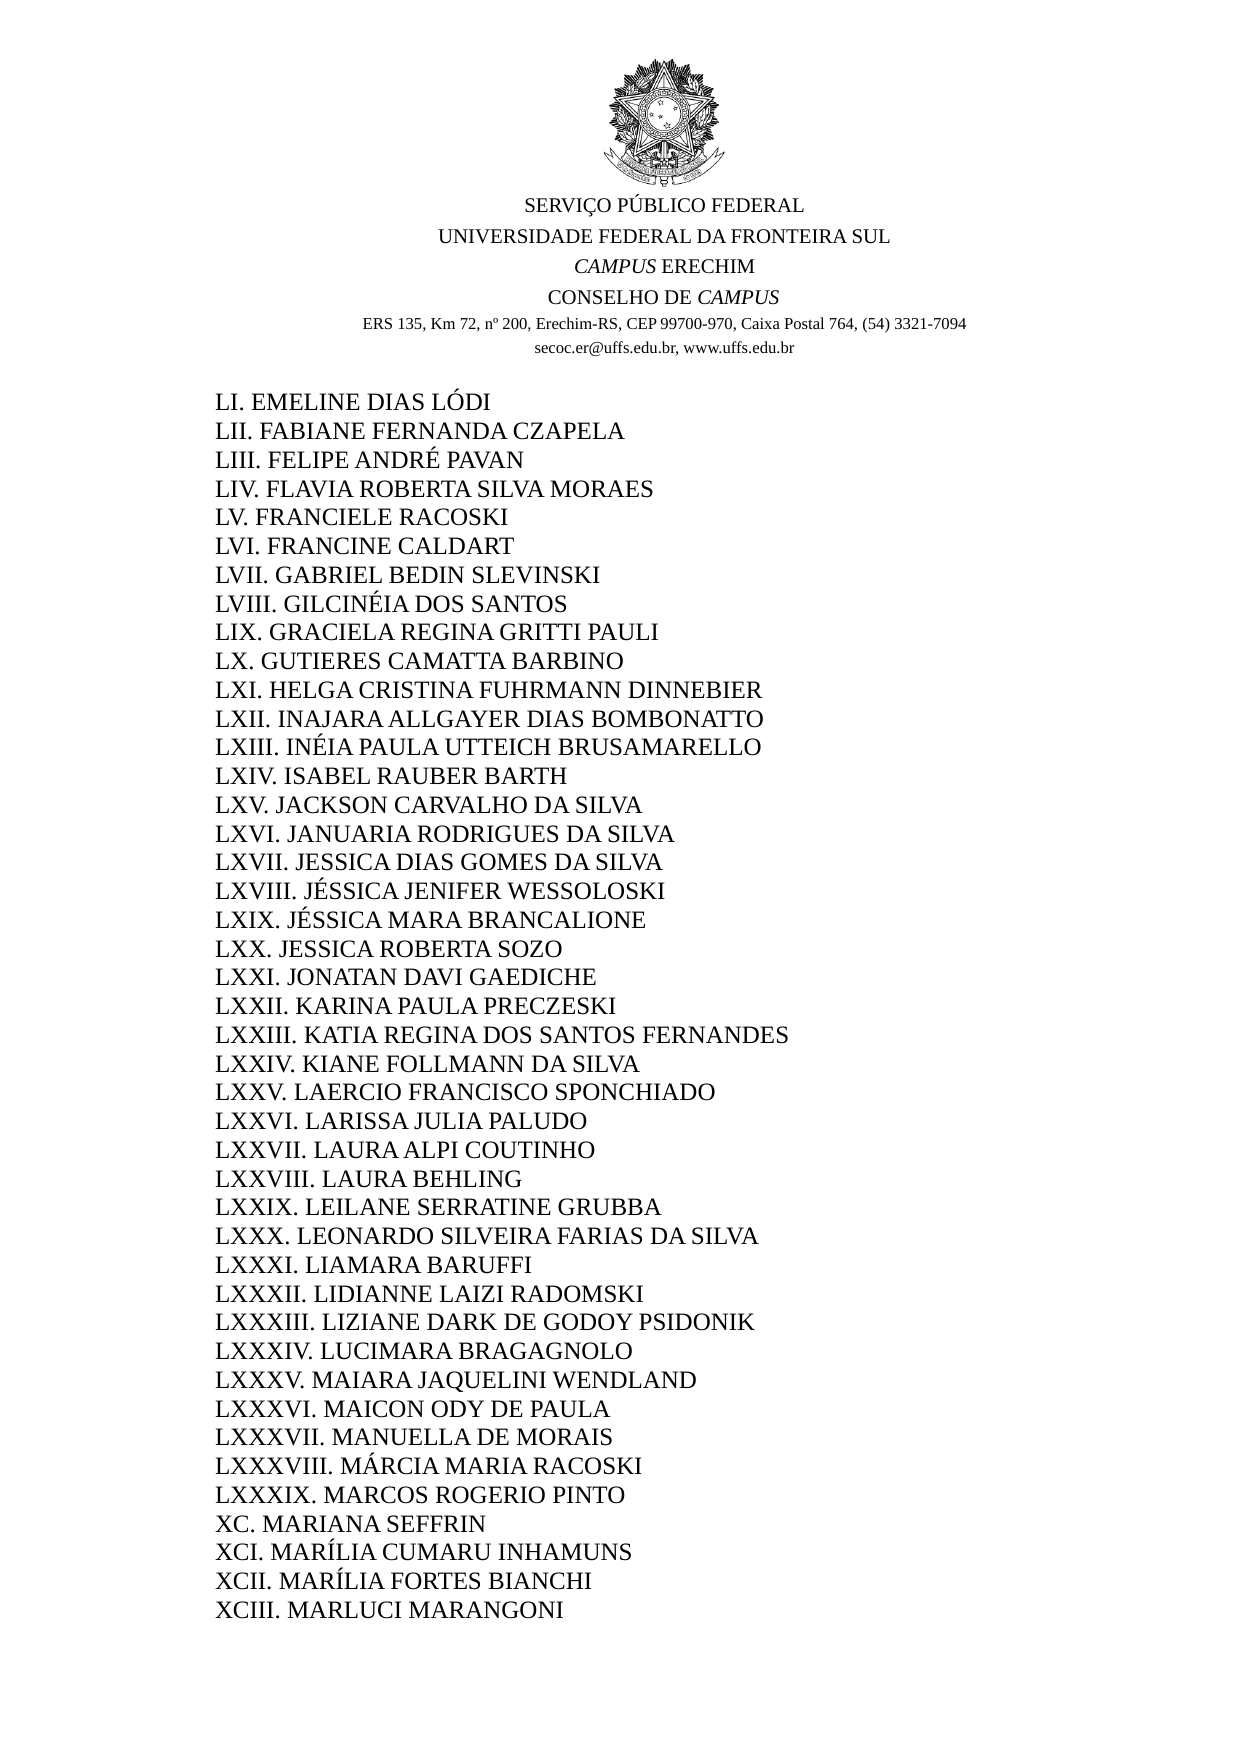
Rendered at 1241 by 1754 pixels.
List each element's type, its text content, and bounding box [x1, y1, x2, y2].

list HELGA CRISTINA FUHRMANN DINNEBIER [215, 675, 1152, 704]
list MARLUCI MARANGONI [215, 1595, 1152, 1624]
list MÁRCIA MARIA RACOSKI [215, 1451, 1152, 1480]
list MARIANA SEFFRIN [215, 1509, 1152, 1537]
list JESSICA ROBERTA SOZO [215, 934, 1152, 962]
list MAIARA JAQUELINI WENDLAND [215, 1365, 1152, 1394]
list LEILANE SERRATINE GRUBBA [215, 1192, 1152, 1221]
list LIAMARA BARUFFI [215, 1250, 1152, 1279]
list LAURA ALPI COUTINHO [215, 1135, 1152, 1164]
list KIANE FOLLMANN DA SILVA [215, 1049, 1152, 1077]
list LIZIANE DARK DE GODOY PSIDONIK [215, 1307, 1152, 1336]
list FRANCINE CALDART [215, 531, 1152, 560]
list JESSICA DIAS GOMES DA SILVA [215, 847, 1152, 876]
list ISABEL RAUBER BARTH [215, 761, 1152, 790]
list FRANCIELE RACOSKI [215, 502, 1152, 531]
list GABRIEL BEDIN SLEVINSKI [215, 560, 1152, 589]
list INAJARA ALLGAYER DIAS BOMBONATTO [215, 704, 1152, 732]
list FELIPE ANDRÉ PAVAN [215, 445, 1152, 474]
list LAURA BEHLING [215, 1164, 1152, 1192]
list MARÍLIA FORTES BIANCHI [215, 1566, 1152, 1595]
list KARINA PAULA PRECZESKI [215, 991, 1152, 1020]
list INÉIA PAULA UTTEICH BRUSAMARELLO [215, 732, 1152, 761]
list JÉSSICA JENIFER WESSOLOSKI [215, 876, 1152, 905]
list MAICON ODY DE PAULA [215, 1394, 1152, 1422]
list JONATAN DAVI GAEDICHE [215, 962, 1152, 991]
list LARISSA JULIA PALUDO [215, 1106, 1152, 1135]
list JACKSON CARVALHO DA SILVA [215, 790, 1152, 819]
list KATIA REGINA DOS SANTOS FERNANDES [215, 1020, 1152, 1049]
list LEONARDO SILVEIRA FARIAS DA SILVA [215, 1221, 1152, 1250]
list LAERCIO FRANCISCO SPONCHIADO [215, 1077, 1152, 1106]
list FABIANE FERNANDA CZAPELA [215, 416, 1152, 445]
list JANUARIA RODRIGUES DA SILVA [215, 819, 1152, 847]
list MARÍLIA CUMARU INHAMUNS [215, 1537, 1152, 1566]
list MANUELLA DE MORAIS [215, 1422, 1152, 1451]
list LUCIMARA BRAGAGNOLO [215, 1336, 1152, 1365]
list GUTIERES CAMATTA BARBINO [215, 646, 1152, 675]
list GILCINÉIA DOS SANTOS [215, 589, 1152, 617]
list FLAVIA ROBERTA SILVA MORAES [215, 474, 1152, 502]
list LIDIANNE LAIZI RADOMSKI [215, 1279, 1152, 1307]
list MARCOS ROGERIO PINTO [215, 1480, 1152, 1509]
list JÉSSICA MARA BRANCALIONE [215, 905, 1152, 934]
list GRACIELA REGINA GRITTI PAULI [215, 617, 1152, 646]
list EMELINE DIAS LÓDI [215, 387, 1152, 416]
